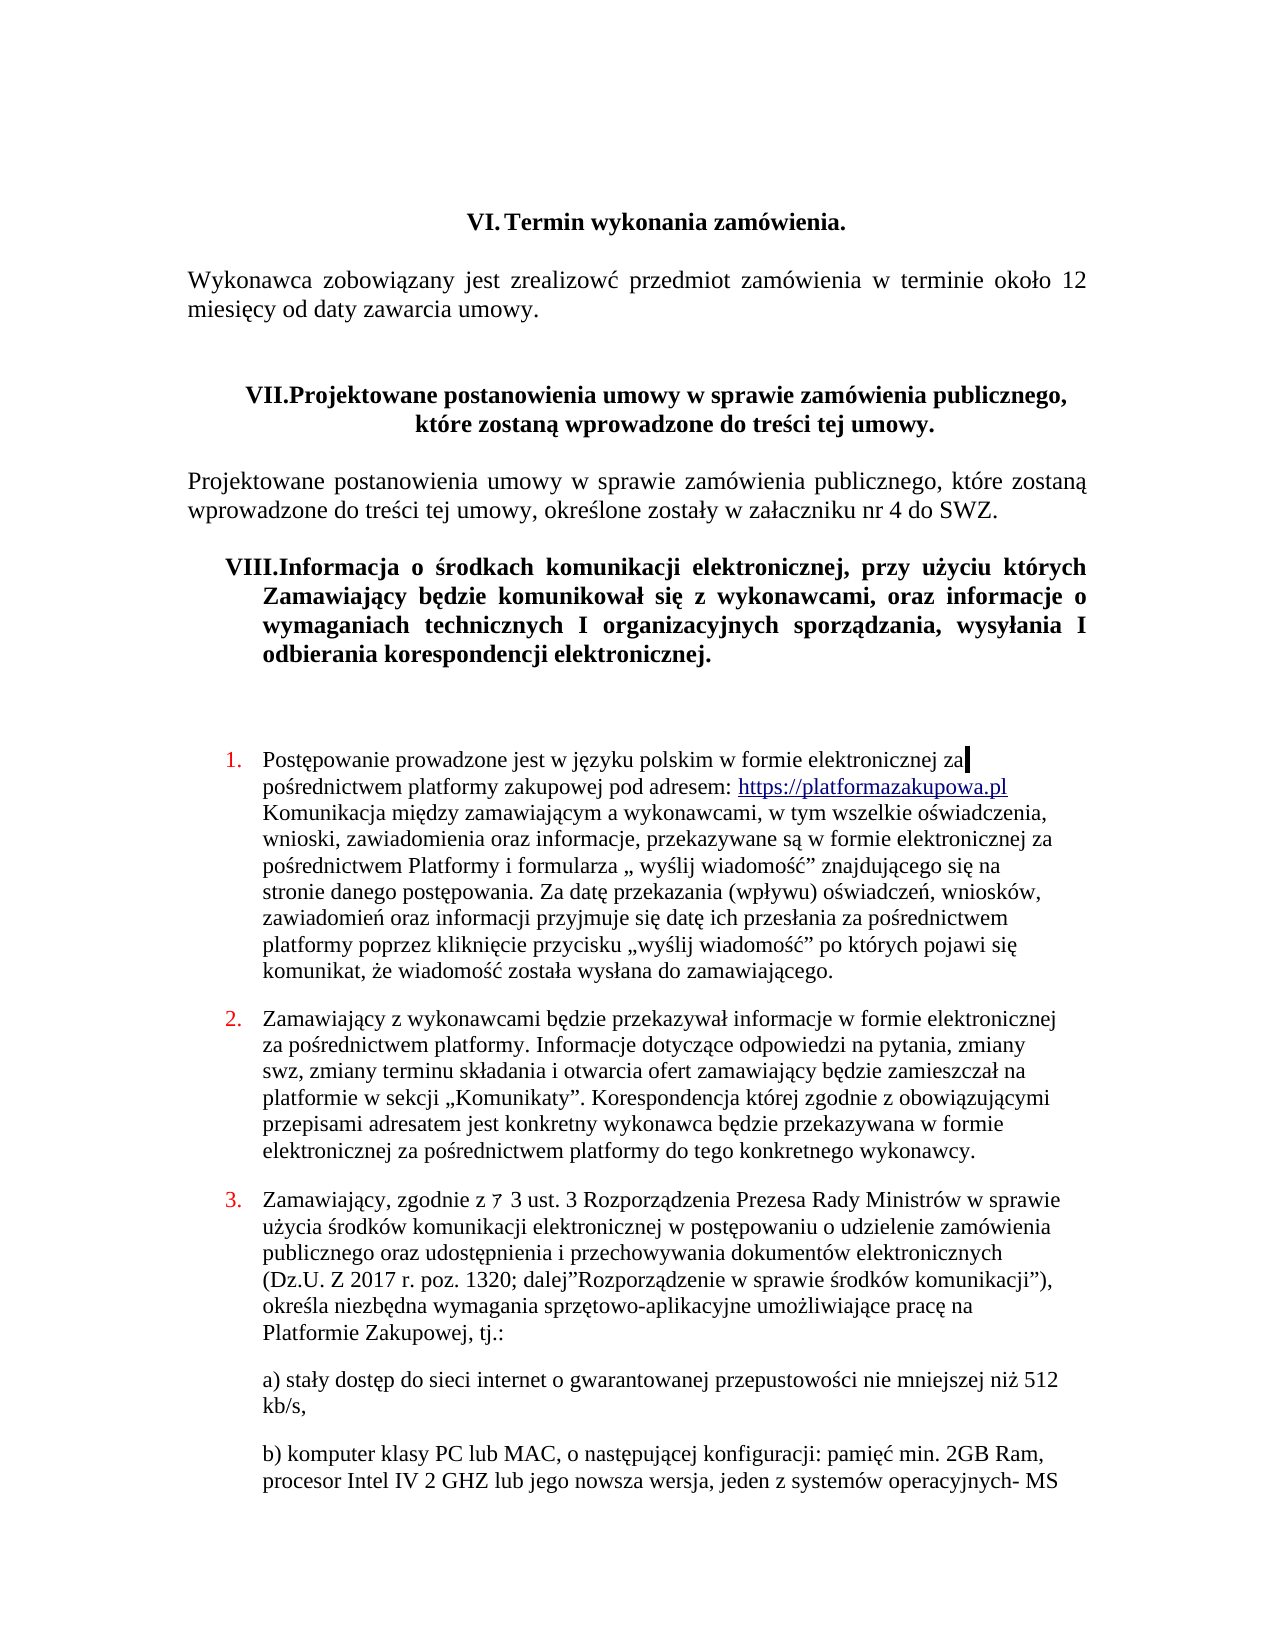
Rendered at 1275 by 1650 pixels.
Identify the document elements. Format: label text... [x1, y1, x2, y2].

text Wykonawca zobowiązany jest zrealizowć przedmiot zamówienia w terminie około 12 miesięcy od daty zawarcia umowy. [187, 265, 1087, 322]
list Zamawiający, zgodnie z ｧ 3 ust. 3 Rozporządzenia Prezesa Rady Ministrów w sprawie użycia środków komunikacji elektronicznej w postępowaniu o udzielenie zamówienia publicznego oraz udostępnienia i przechowywania dokumentów elektronicznych (Dz.U. Z 2017 r. poz. 1320; dalej”Rozporządzenie w sprawie środków komunikacji”), określa niezbędna wymagania sprzętowo-aplikacyjne umożliwiające pracę na Platformie Zakupowej, tj.: [225, 1184, 1065, 1345]
list a) stały dostęp do sieci internet o gwarantowanej przepustowości nie mniejszej niż 512 kb/s, [262, 1366, 1065, 1419]
list Zamawiający z wykonawcami będzie przekazywał informacje w formie elektronicznej za pośrednictwem platformy. Informacje dotyczące odpowiedzi na pytania, zmiany swz, zmiany terminu składania i otwarcia ofert zamawiający będzie zamieszczał na platformie w sekcji „Komunikaty”. Korespondencja której zgodnie z obowiązującymi przepisami adresatem jest konkretny wykonawca będzie przekazywana w formie elektronicznej za pośrednictwem platformy do tego konkretnego wykonawcy. [225, 1005, 1065, 1163]
list Postępowanie prowadzone jest w języku polskim w formie elektronicznej za pośrednictwem platformy zakupowej pod adresem: https://platformazakupowa.pl Komunikacja między zamawiającym a wykonawcami, w tym wszelkie oświadczenia, wnioski, zawiadomienia oraz informacje, przekazywane są w formie elektronicznej za pośrednictwem Platformy i formularza „ wyślij wiadomość” znajdującego się na stronie danego postępowania. Za datę przekazania (wpływu) oświadczeń, wniosków, zawiadomień oraz informacji przyjmuje się datę ich przesłania za pośrednictwem platformy poprzez kliknięcie przycisku „wyślij wiadomość” po których pojawi się komunikat, że wiadomość została wysłana do zamawiającego. [225, 746, 1065, 983]
list Projektowane postanowienia umowy w sprawie zamówienia publicznego, które zostaną wprowadzone do treści tej umowy. [225, 380, 1087, 437]
list Informacja o środkach komunikacji elektronicznej, przy użyciu których Zamawiający będzie komunikował się z wykonawcami, oraz informacje o wymaganiach technicznych I organizacyjnych sporządzania, wysyłania I odbierania korespondencji elektronicznej. [225, 552, 1087, 667]
list Termin wykonania zamówienia. [225, 207, 1087, 236]
text Projektowane postanowienia umowy w sprawie zamówienia publicznego, które zostaną wprowadzone do treści tej umowy, określone zostały w załaczniku nr 4 do SWZ. [187, 466, 1087, 524]
list b) komputer klasy PC lub MAC, o następującej konfiguracji: pamięć min. 2GB Ram, procesor Intel IV 2 GHZ lub jego nowsza wersja, jeden z systemów operacyjnych- MS [262, 1440, 1065, 1493]
